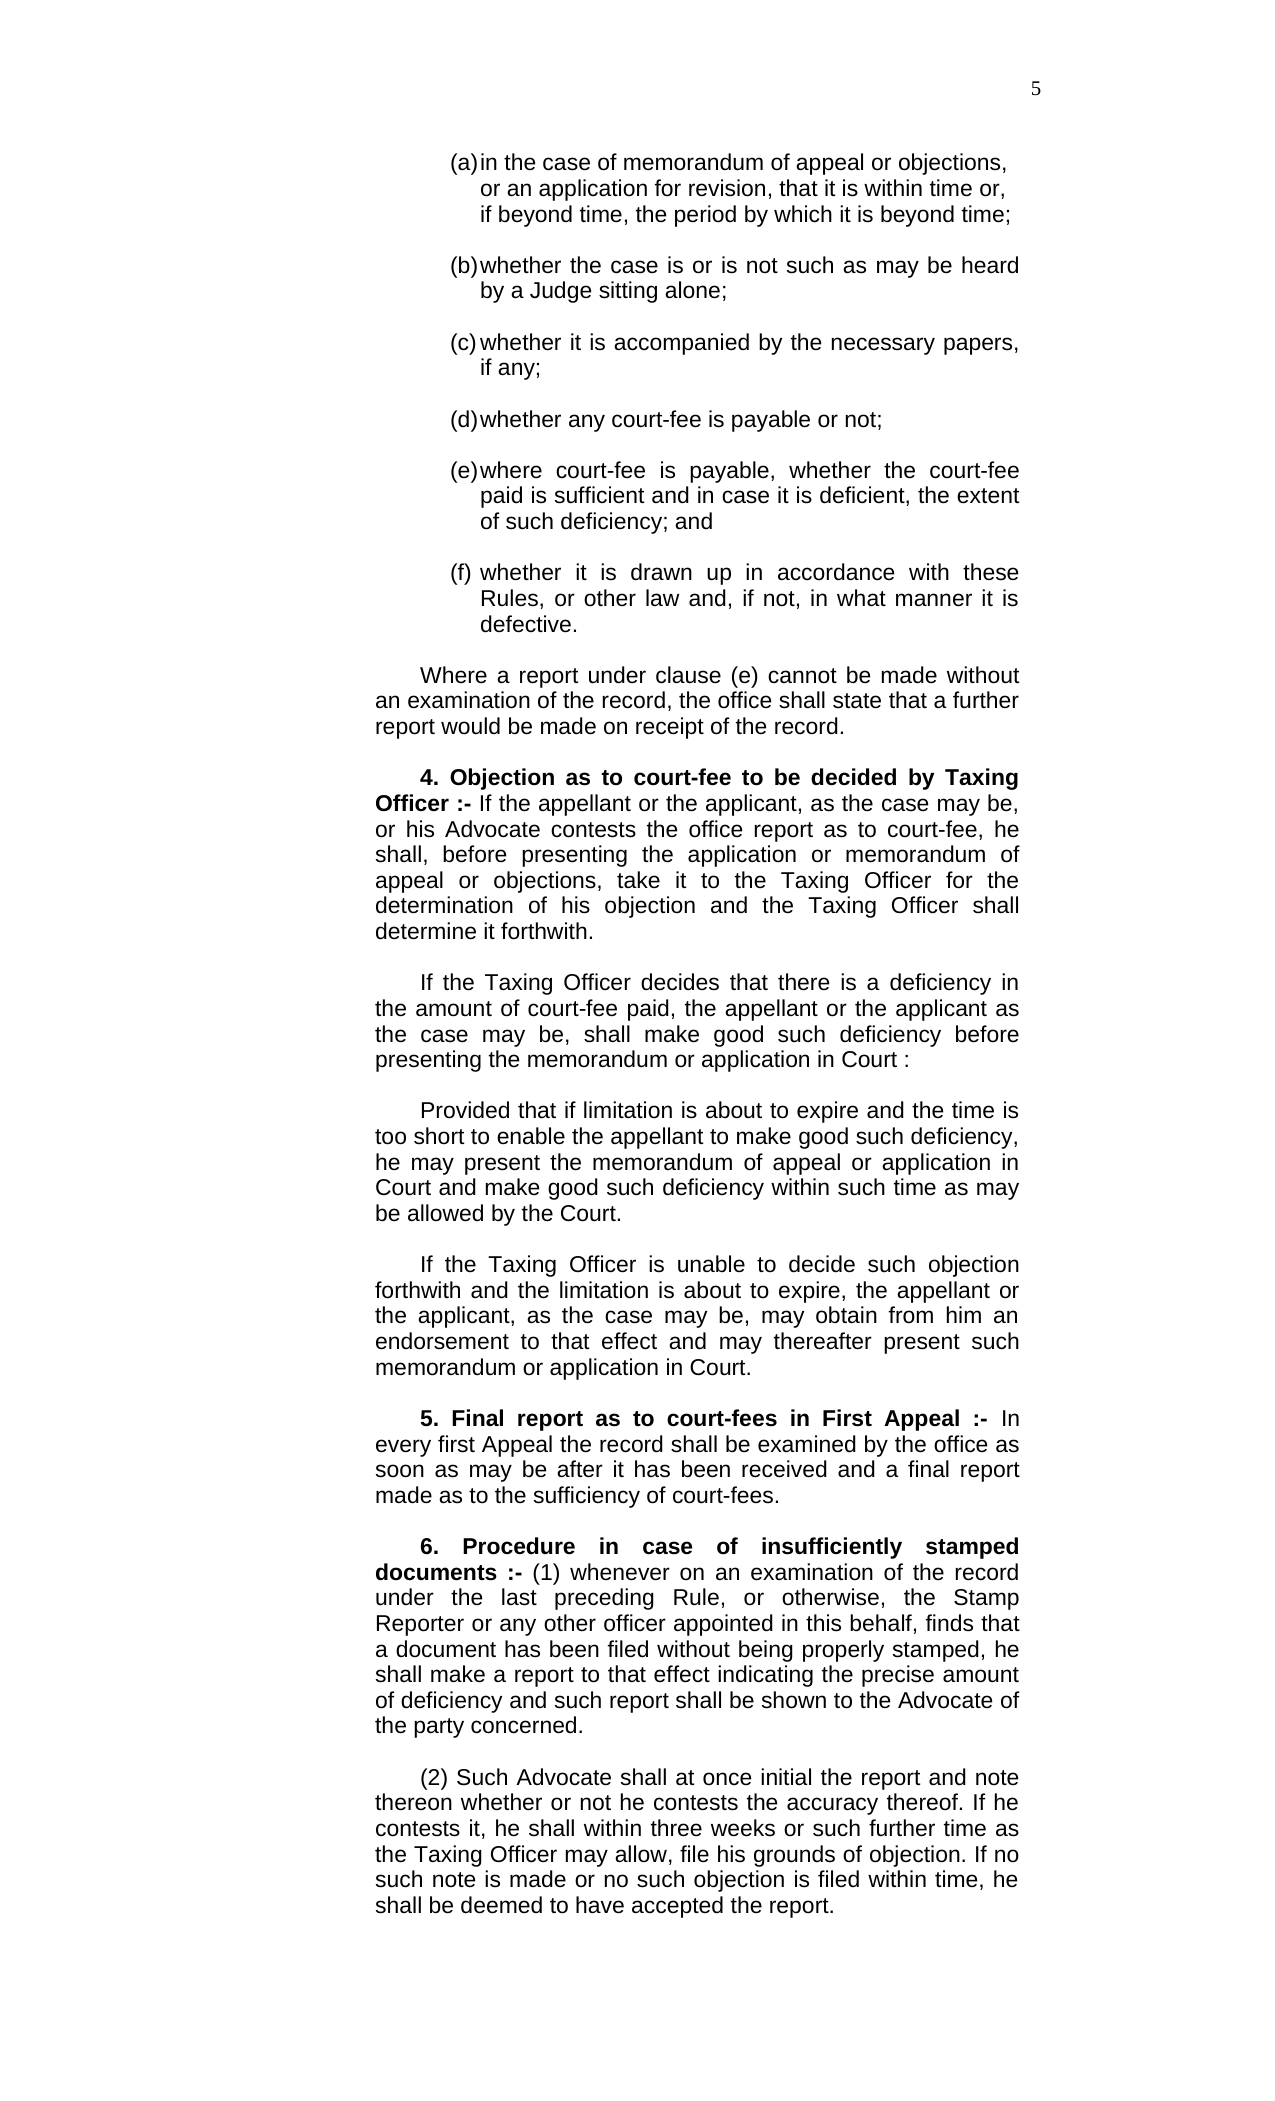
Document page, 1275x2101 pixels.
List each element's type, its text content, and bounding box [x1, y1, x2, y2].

text (2) Such Advocate shall at once initial the report and note thereon whether or not he contests the accuracy thereof. If he contests it, he shall within three weeks or such further time as the Taxing Officer may allow, file his grounds of objection. If no such note is made or no such objection is filed within time, he shall be deemed to have accepted the report. [375, 1764, 1020, 1918]
list whether any court-fee is payable or not; [450, 406, 1020, 432]
text 6. Procedure in case of insufficiently stamped documents :- (1) whenever on an examination of the record under the last preceding Rule, or otherwise, the Stamp Reporter or any other officer appointed in this behalf, finds that a document has been filed without being properly stamped, he shall make a report to that effect indicating the precise amount of deficiency and such report shall be shown to the Advocate of the party concerned. [375, 1534, 1020, 1739]
text If the Taxing Officer is unable to decide such objection forthwith and the limitation is about to expire, the appellant or the applicant, as the case may be, may obtain from him an endorsement to that effect and may thereafter present such memorandum or application in Court. [375, 1252, 1020, 1380]
text 4. Objection as to court-fee to be decided by Taxing Officer :- If the appellant or the applicant, as the case may be, or his Advocate contests the office report as to court-fee, he shall, before presenting the application or memorandum of appeal or objections, take it to the Taxing Officer for the determination of his objection and the Taxing Officer shall determine it forthwith. [375, 765, 1020, 944]
list whether it is drawn up in accordance with these Rules, or other law and, if not, in what manner it is defective. [450, 560, 1020, 637]
list whether the case is or is not such as may be heard by a Judge sitting alone; [450, 252, 1020, 304]
text Provided that if limitation is about to expire and the time is too short to enable the appellant to make good such deficiency, he may present the memorandum of appeal or application in Court and make good such deficiency within such time as may be allowed by the Court. [375, 1098, 1020, 1226]
text Where a report under clause (e) cannot be made without an examination of the record, the office shall state that a further report would be made on receipt of the record. [375, 662, 1020, 739]
text 5. Final report as to court-fees in First Appeal :- In every first Appeal the record shall be examined by the office as soon as may be after it has been received and a final report made as to the sufficiency of court-fees. [375, 1406, 1020, 1508]
list whether it is accompanied by the necessary papers, if any; [450, 329, 1020, 381]
text If the Taxing Officer decides that there is a deficiency in the amount of court-fee paid, the appellant or the applicant as the case may be, shall make good such deficiency before presenting the memorandum or application in Court : [375, 970, 1020, 1072]
list where court-fee is payable, whether the court-fee paid is sufficient and in case it is deficient, the extent of such deficiency; and [450, 457, 1020, 534]
list in the case of memorandum of appeal or objections, or an application for revision, that it is within time or, if beyond time, the period by which it is beyond time; [450, 150, 1020, 227]
